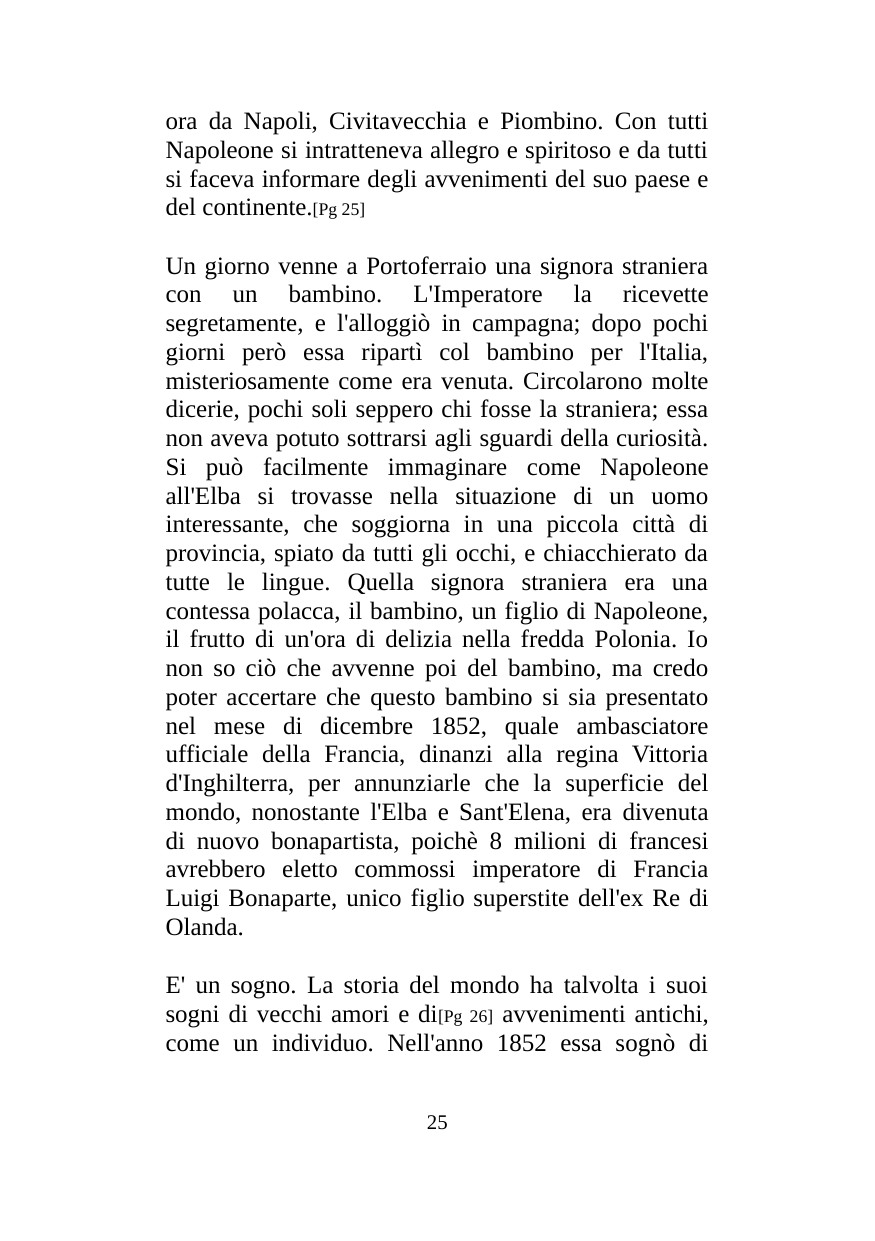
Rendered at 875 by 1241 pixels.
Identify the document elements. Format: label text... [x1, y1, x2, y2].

text ora da Napoli, Civitavecchia e Piombino. Con tutti Napoleone si intratteneva allegro e spiritoso e da tutti si faceva informare degli avvenimenti del suo paese e del continente.[Pg 25] [165, 106, 709, 221]
text Un giorno venne a Portoferraio una signora straniera con un bambino. L'Imperatore la ricevette segretamente, e l'alloggiò in campagna; dopo pochi giorni però essa ripartì col bambino per l'Italia, misteriosamente come era venuta. Circolarono molte dicerie, pochi soli seppero chi fosse la straniera; essa non aveva potuto sottrarsi agli sguardi della curiosità. Si può facilmente immaginare come Napoleone all'Elba si trovasse nella situazione di un uomo interessante, che soggiorna in una piccola città di provincia, spiato da tutti gli occhi, e chiacchierato da tutte le lingue. Quella signora straniera era una contessa polacca, il bambino, un figlio di Napoleone, il frutto di un'ora di delizia nella fredda Polonia. Io non so ciò che avvenne poi del bambino, ma credo poter accertare che questo bambino si sia presentato nel mese di dicembre 1852, quale ambasciatore ufficiale della Francia, dinanzi alla regina Vittoria d'Inghilterra, per annunziarle che la superficie del mondo, nonostante l'Elba e Sant'Elena, era divenuta di nuovo bonapartista, poichè 8 milioni di francesi avrebbero eletto commossi imperatore di Francia Luigi Bonaparte, unico figlio superstite dell'ex Re di Olanda. [165, 251, 709, 941]
text E' un sogno. La storia del mondo ha talvolta i suoi sogni di vecchi amori e di[Pg 26] avvenimenti antichi, come un individuo. Nell'anno 1852 essa sognò di [165, 970, 709, 1057]
